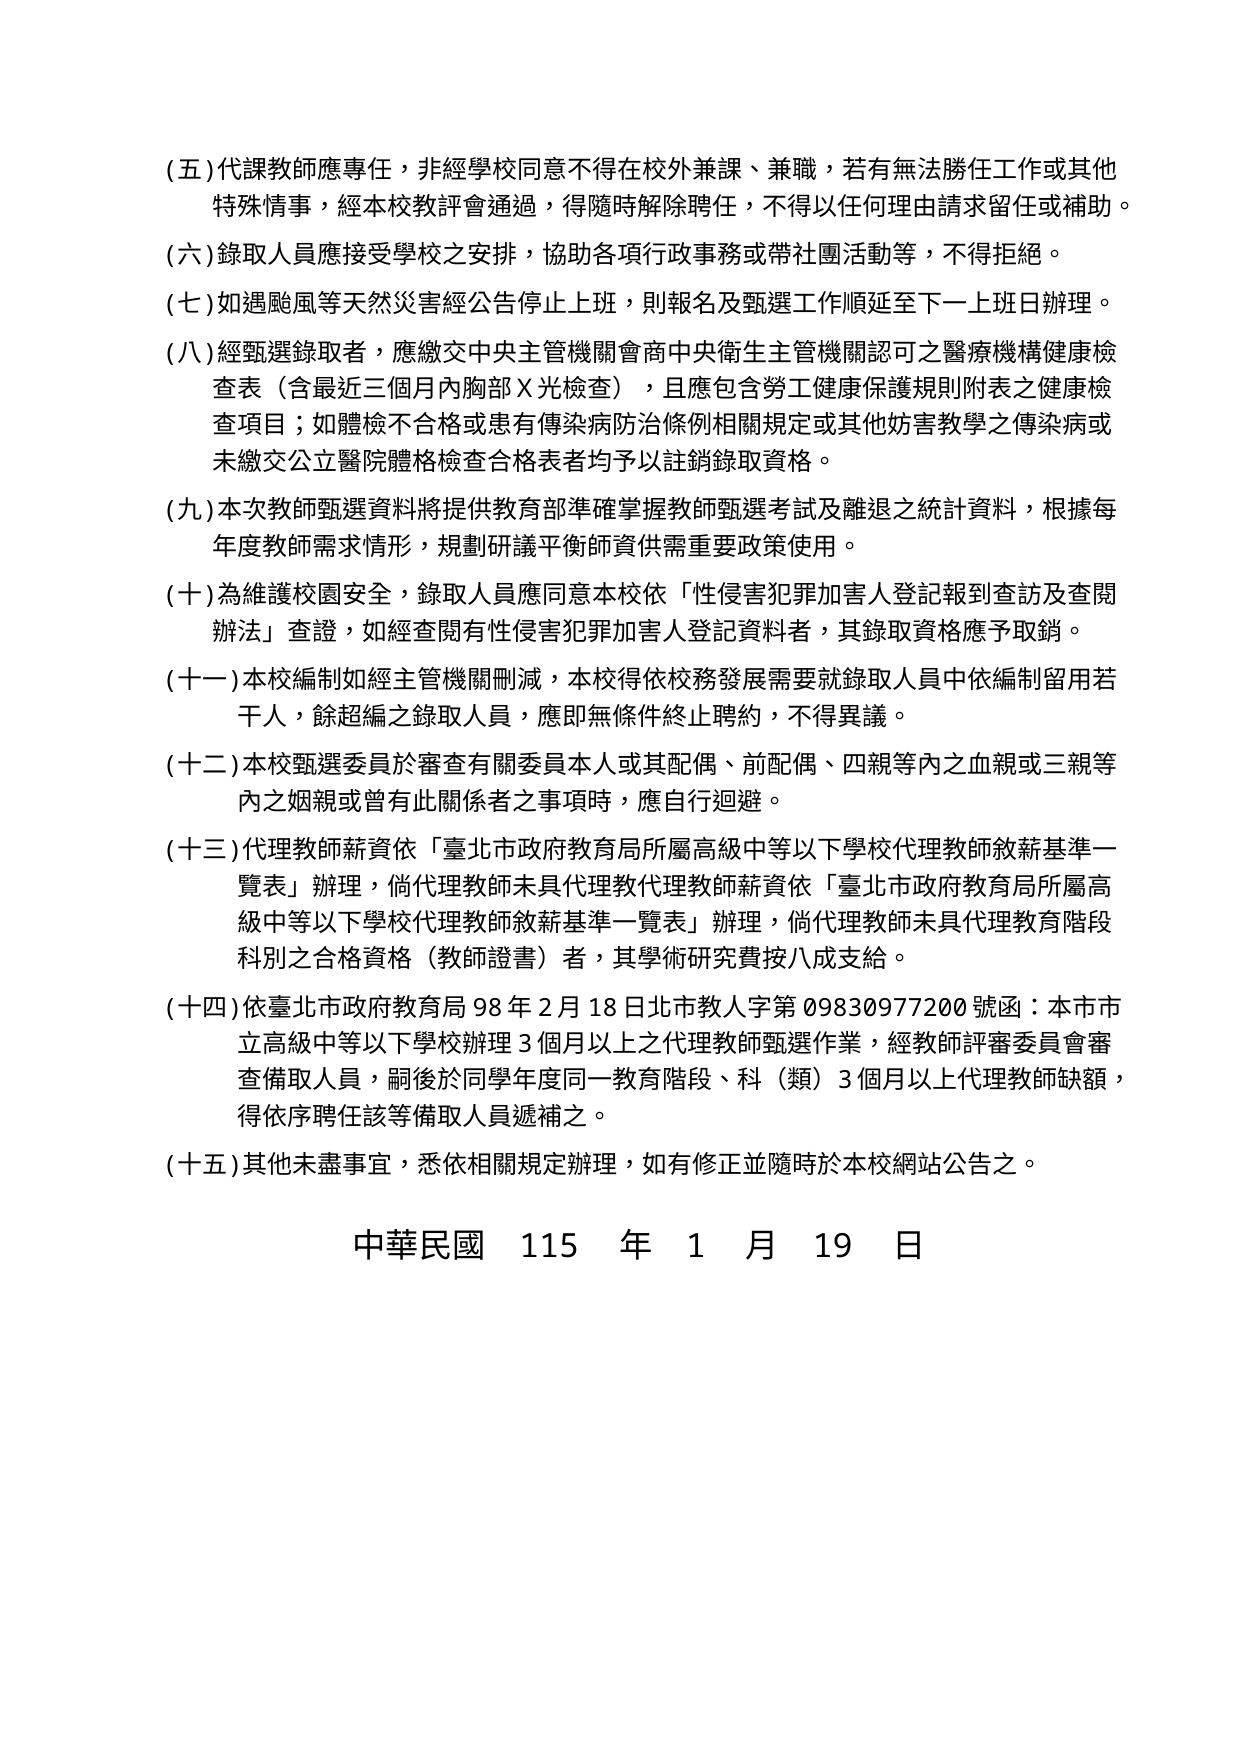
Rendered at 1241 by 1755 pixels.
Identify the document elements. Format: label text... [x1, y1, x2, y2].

text (十三)代理教師薪資依「臺北市政府教育局所屬高級中等以下學校代理教師敘薪基準一覽表」辦理，倘代理教師未具代理教代理教師薪資依「臺北市政府教育局所屬高級中等以下學校代理教師敘薪基準一覽表」辦理，倘代理教師未具代理教育階段科別之合格資格（教師證書）者，其學術研究費按八成支給。 [162, 830, 1128, 975]
text (五)代課教師應專任，非經學校同意不得在校外兼課、兼職，若有無法勝任工作或其他特殊情事，經本校教評會通過，得隨時解除聘任，不得以任何理由請求留任或補助。 [162, 150, 1128, 222]
text 中華民國 115 年 1 月 19 日 [150, 1219, 1128, 1267]
text (十五)其他未盡事宜，悉依相關規定辦理，如有修正並隨時於本校網站公告之。 [162, 1145, 1128, 1181]
text (十一)本校編制如經主管機關刪減，本校得依校務發展需要就錄取人員中依編制留用若干人，餘超編之錄取人員，應即無條件終止聘約，不得異議。 [162, 660, 1128, 732]
text (九)本次教師甄選資料將提供教育部準確掌握教師甄選考試及離退之統計資料，根據每年度教師需求情形，規劃研議平衡師資供需重要政策使用。 [162, 490, 1128, 562]
text (十)為維護校園安全，錄取人員應同意本校依「性侵害犯罪加害人登記報到查訪及查閱辦法」查證，如經查閱有性侵害犯罪加害人登記資料者，其錄取資格應予取銷。 [162, 575, 1128, 647]
text (六)錄取人員應接受學校之安排，協助各項行政事務或帶社團活動等，不得拒絕。 [162, 235, 1128, 271]
text (八)經甄選錄取者，應繳交中央主管機關會商中央衛生主管機關認可之醫療機構健康檢查表（含最近三個月內胸部Ｘ光檢查），且應包含勞工健康保護規則附表之健康檢查項目；如體檢不合格或患有傳染病防治條例相關規定或其他妨害教學之傳染病或未繳交公立醫院體格檢查合格表者均予以註銷錄取資格。 [162, 332, 1128, 477]
text (七)如遇颱風等天然災害經公告停止上班，則報名及甄選工作順延至下一上班日辦理。 [162, 284, 1128, 320]
text (十四)依臺北市政府教育局98年2月18日北市教人字第09830977200號函：本市市立高級中等以下學校辦理3個月以上之代理教師甄選作業，經教師評審委員會審查備取人員，嗣後於同學年度同一教育階段、科（類）3個月以上代理教師缺額，得依序聘任該等備取人員遞補之。 [162, 987, 1128, 1132]
text (十二)本校甄選委員於審查有關委員本人或其配偶、前配偶、四親等內之血親或三親等內之姻親或曾有此關係者之事項時，應自行迴避。 [162, 745, 1128, 817]
